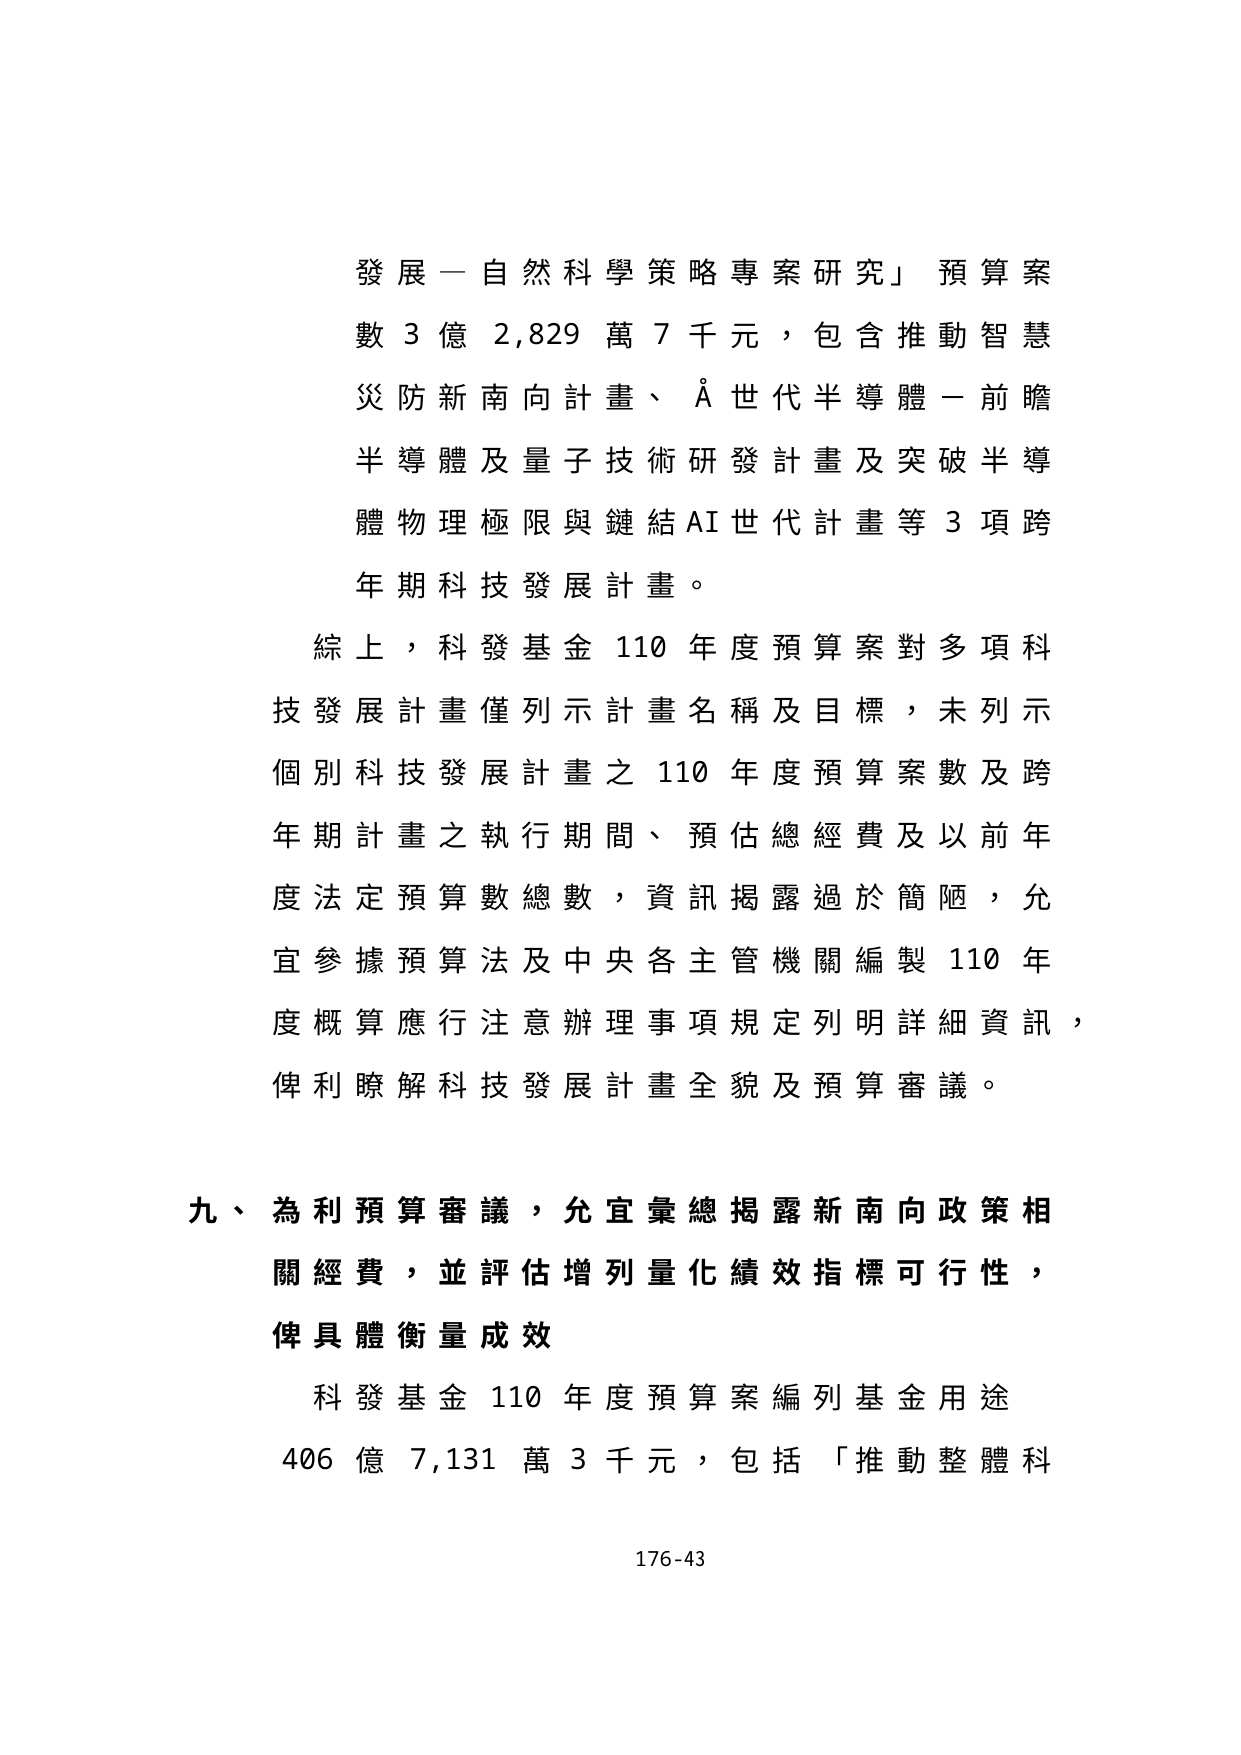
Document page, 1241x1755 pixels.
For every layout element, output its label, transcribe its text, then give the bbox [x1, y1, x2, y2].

text 科發基金110年度預算案編列基金用途406億7,131萬3千元，包括「推動整體科 [241, 1354, 1057, 1479]
text 九、為利預算審議，允宜彙總揭露新南向政策相關經費，並評估增列量化績效指標可行性，俾具體衡量成效 [182, 1167, 1057, 1354]
text 發展—自然科學策略專案研究」預算案數3億2,829萬7千元，包含推動智慧災防新南向計畫、Å世代半導體－前瞻半導體及量子技術研發計畫及突破半導體物理極限與鏈結AI世代計畫等3項跨年期科技發展計畫。 [300, 229, 1057, 604]
text 綜上，科發基金110年度預算案對多項科技發展計畫僅列示計畫名稱及目標，未列示個別科技發展計畫之110年度預算案數及跨年期計畫之執行期間、預估總經費及以前年度法定預算數總數，資訊揭露過於簡陋，允宜參據預算法及中央各主管機關編製110年度概算應行注意辦理事項規定列明詳細資訊，俾利瞭解科技發展計畫全貌及預算審議。 [241, 604, 1057, 1104]
